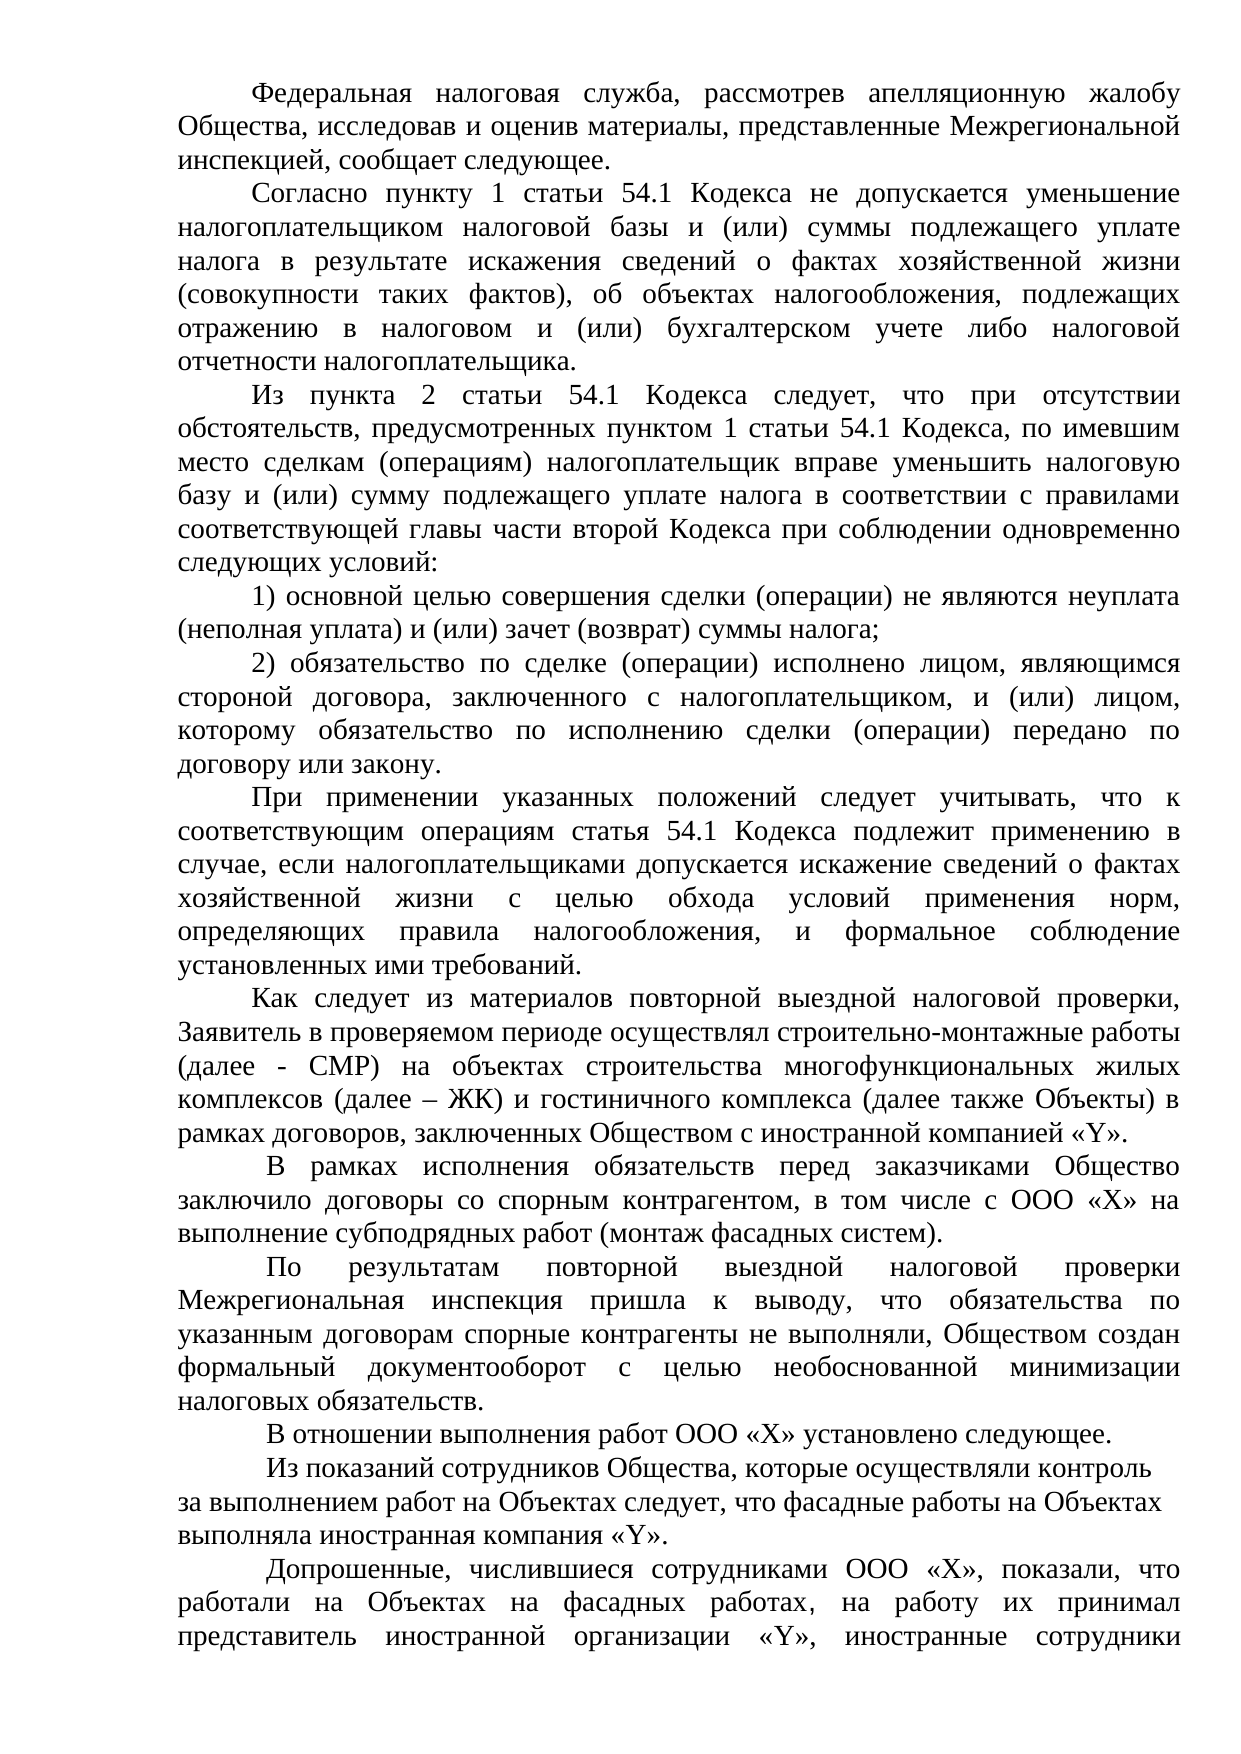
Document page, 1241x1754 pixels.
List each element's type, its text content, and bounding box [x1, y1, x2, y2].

text Допрошенные, числившиеся сотрудниками ООО «Х», показали, что работали на Объектах на фасадных работах, на работу их принимал представитель иностранной организации «Y», иностранные сотрудники [177, 1551, 1181, 1652]
text Из показаний сотрудников Общества, которые осуществляли контроль за выполнением работ на Объектах следует, что фасадные работы на Объектах выполняла иностранная компания «Y». [177, 1450, 1181, 1551]
text Федеральная налоговая служба, рассмотрев апелляционную жалобу Общества, исследовав и оценив материалы, представленные Межрегиональной инспекцией, сообщает следующее. [177, 75, 1181, 176]
text 2) обязательство по сделке (операции) исполнено лицом, являющимся стороной договора, заключенного с налогоплательщиком, и (или) лицом, которому обязательство по исполнению сделки (операции) передано по договору или закону. [177, 645, 1181, 779]
text В отношении выполнения работ ООО «Х» установлено следующее. [177, 1417, 1181, 1450]
text Согласно пункту 1 статьи 54.1 Кодекса не допускается уменьшение налогоплательщиком налоговой базы и (или) суммы подлежащего уплате налога в результате искажения сведений о фактах хозяйственной жизни (совокупности таких фактов), об объектах налогообложения, подлежащих отражению в налоговом и (или) бухгалтерском учете либо налоговой отчетности налогоплательщика. [177, 176, 1181, 377]
text 1) основной целью совершения сделки (операции) не являются неуплата (неполная уплата) и (или) зачет (возврат) суммы налога; [177, 578, 1181, 645]
text При применении указанных положений следует учитывать, что к соответствующим операциям статья 54.1 Кодекса подлежит применению в случае, если налогоплательщиками допускается искажение сведений о фактах хозяйственной жизни с целью обхода условий применения норм, определяющих правила налогообложения, и формальное соблюдение установленных ими требований. [177, 779, 1181, 981]
text Из пункта 2 статьи 54.1 Кодекса следует, что при отсутствии обстоятельств, предусмотренных пунктом 1 статьи 54.1 Кодекса, по имевшим место сделкам (операциям) налогоплательщик вправе уменьшить налоговую базу и (или) сумму подлежащего уплате налога в соответствии с правилами соответствующей главы части второй Кодекса при соблюдении одновременно следующих условий: [177, 377, 1181, 578]
text Как следует из материалов повторной выездной налоговой проверки, Заявитель в проверяемом периоде осуществлял строительно-монтажные работы (далее - СМР) на объектах строительства многофункциональных жилых комплексов (далее – ЖК) и гостиничного комплекса (далее также Объекты) в рамках договоров, заключенных Обществом с иностранной компанией «Y». [177, 981, 1181, 1148]
text По результатам повторной выездной налоговой проверки Межрегиональная инспекция пришла к выводу, что обязательства по указанным договорам спорные контрагенты не выполняли, Обществом создан формальный документооборот с целью необоснованной минимизации налоговых обязательств. [177, 1249, 1181, 1417]
text В рамках исполнения обязательств перед заказчиками Общество заключило договоры со спорным контрагентом, в том числе с ООО «Х» на выполнение субподрядных работ (монтаж фасадных систем). [177, 1148, 1181, 1249]
